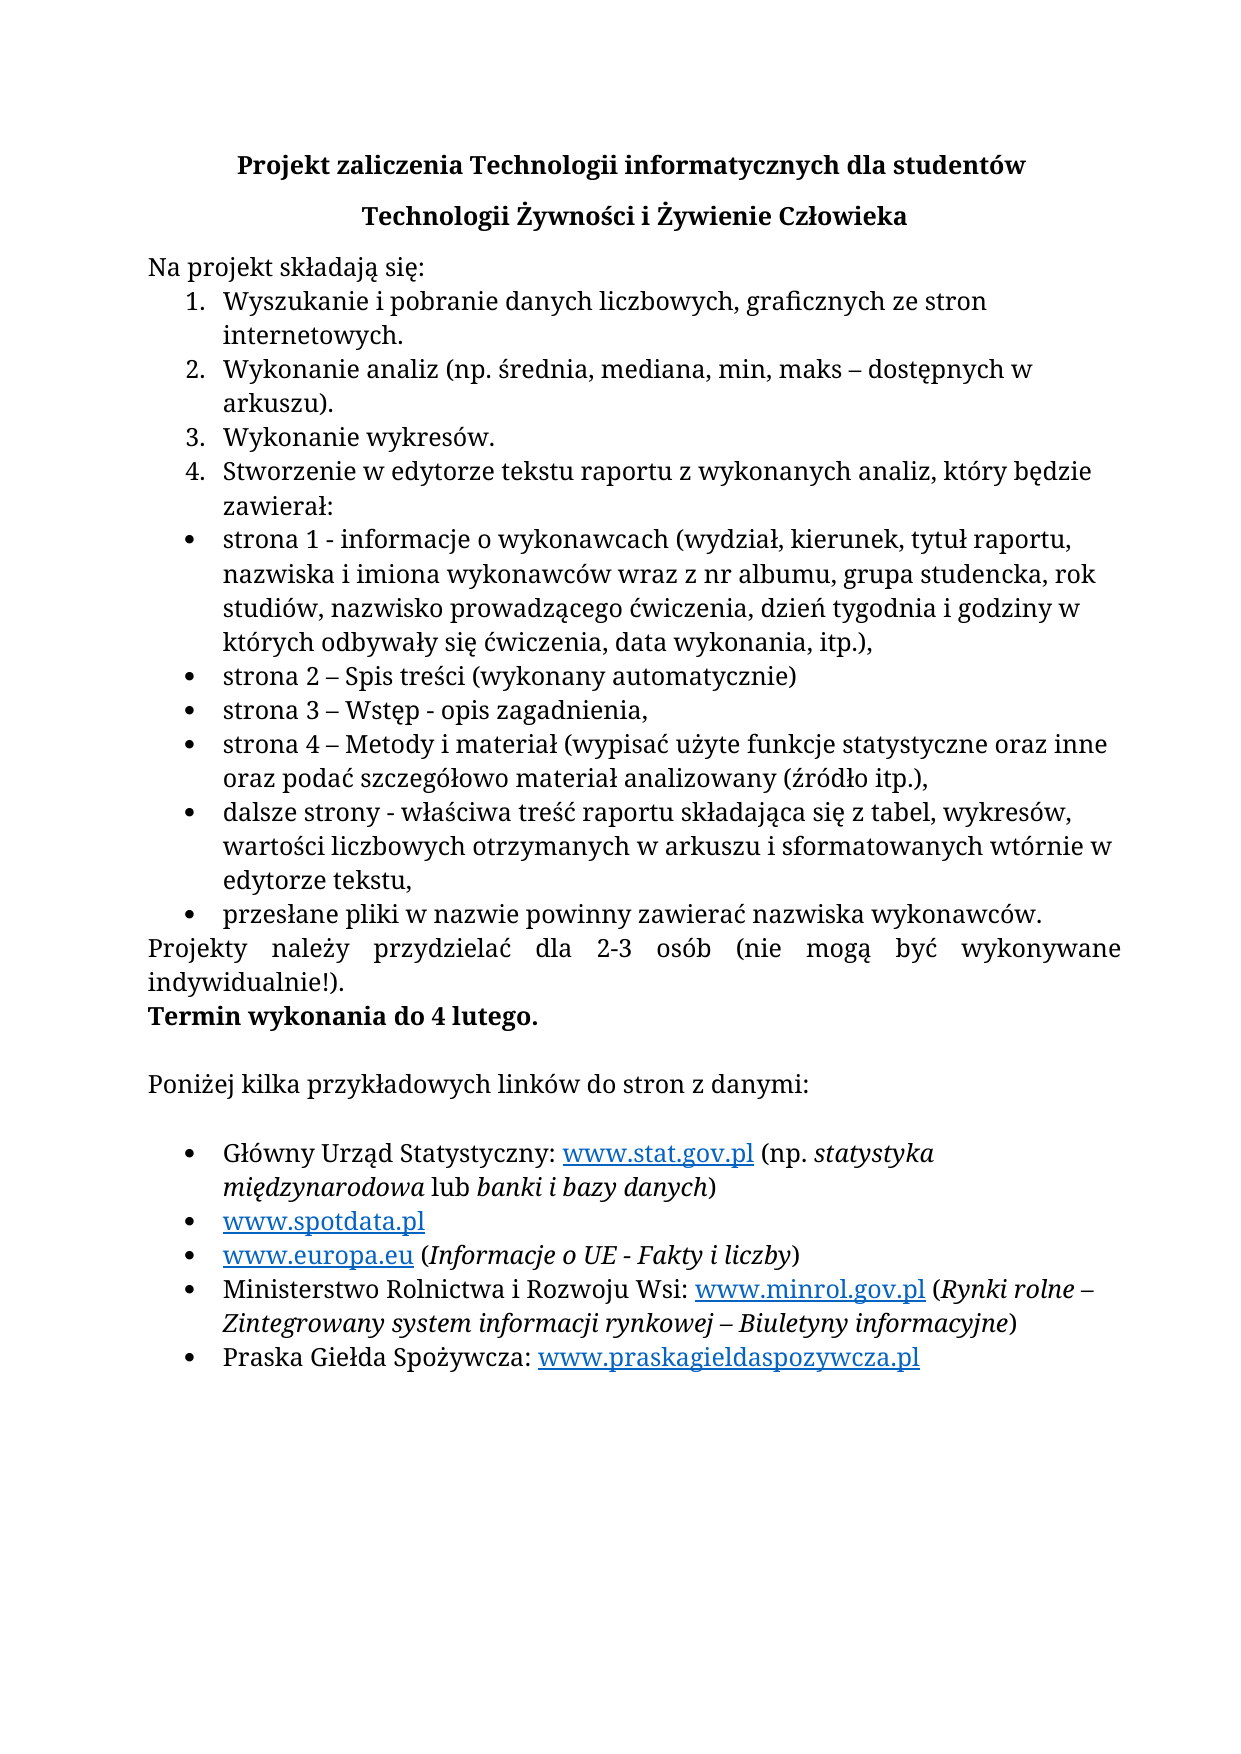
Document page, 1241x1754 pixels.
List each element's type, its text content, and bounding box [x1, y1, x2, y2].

list Wyszukanie i pobranie danych liczbowych, graficznych ze stron internetowych. [185, 284, 1122, 352]
list dalsze strony - właściwa treść raportu składająca się z tabel, wykresów, wartości liczbowych otrzymanych w arkuszu i sformatowanych wtórnie w edytorze tekstu, [185, 795, 1122, 897]
text Projekty należy przydzielać dla 2-3 osób (nie mogą być wykonywane indywidualnie!). [148, 931, 1122, 999]
list Stworzenie w edytorze tekstu raportu z wykonanych analiz, który będzie zawierał: [185, 454, 1122, 522]
list strona 4 – Metody i materiał (wypisać użyte funkcje statystyczne oraz inne oraz podać szczegółowo materiał analizowany (źródło itp.), [185, 727, 1122, 795]
list strona 2 – Spis treści (wykonany automatycznie) [185, 658, 1122, 692]
list Wykonanie wykresów. [185, 420, 1122, 454]
list strona 3 – Wstęp - opis zagadnienia, [185, 692, 1122, 727]
text Poniżej kilka przykładowych linków do stron z danymi: [148, 1067, 1122, 1101]
list Główny Urząd Statystyczny: www.stat.gov.pl (np. statystyka międzynarodowa lub banki i bazy danych) [185, 1135, 1122, 1203]
list Praska Giełda Spożywcza: www.praskagieldaspozywcza.pl [185, 1340, 1122, 1374]
list przesłane pliki w nazwie powinny zawierać nazwiska wykonawców. [185, 897, 1122, 931]
list www.europa.eu (Informacje o UE - Fakty i liczby) [185, 1237, 1122, 1272]
list Ministerstwo Rolnictwa i Rozwoju Wsi: www.minrol.gov.pl (Rynki rolne – Zintegrowany system informacji rynkowej – Biuletyny informacyjne) [185, 1272, 1122, 1340]
list strona 1 - informacje o wykonawcach (wydział, kierunek, tytuł raportu, nazwiska i imiona wykonawców wraz z nr albumu, grupa studencka, rok studiów, nazwisko prowadzącego ćwiczenia, dzień tygodnia i godziny w których odbywały się ćwiczenia, data wykonania, itp.), [185, 522, 1122, 658]
text Na projekt składają się: [148, 250, 1122, 284]
text Projekt zaliczenia Technologii informatycznych dla studentów Technologii Żywności i Żywienie Człowieka [148, 148, 1122, 233]
list Wykonanie analiz (np. średnia, mediana, min, maks – dostępnych w arkuszu). [185, 352, 1122, 420]
text Termin wykonania do 4 lutego. [148, 999, 1122, 1033]
list www.spotdata.pl [185, 1203, 1122, 1237]
